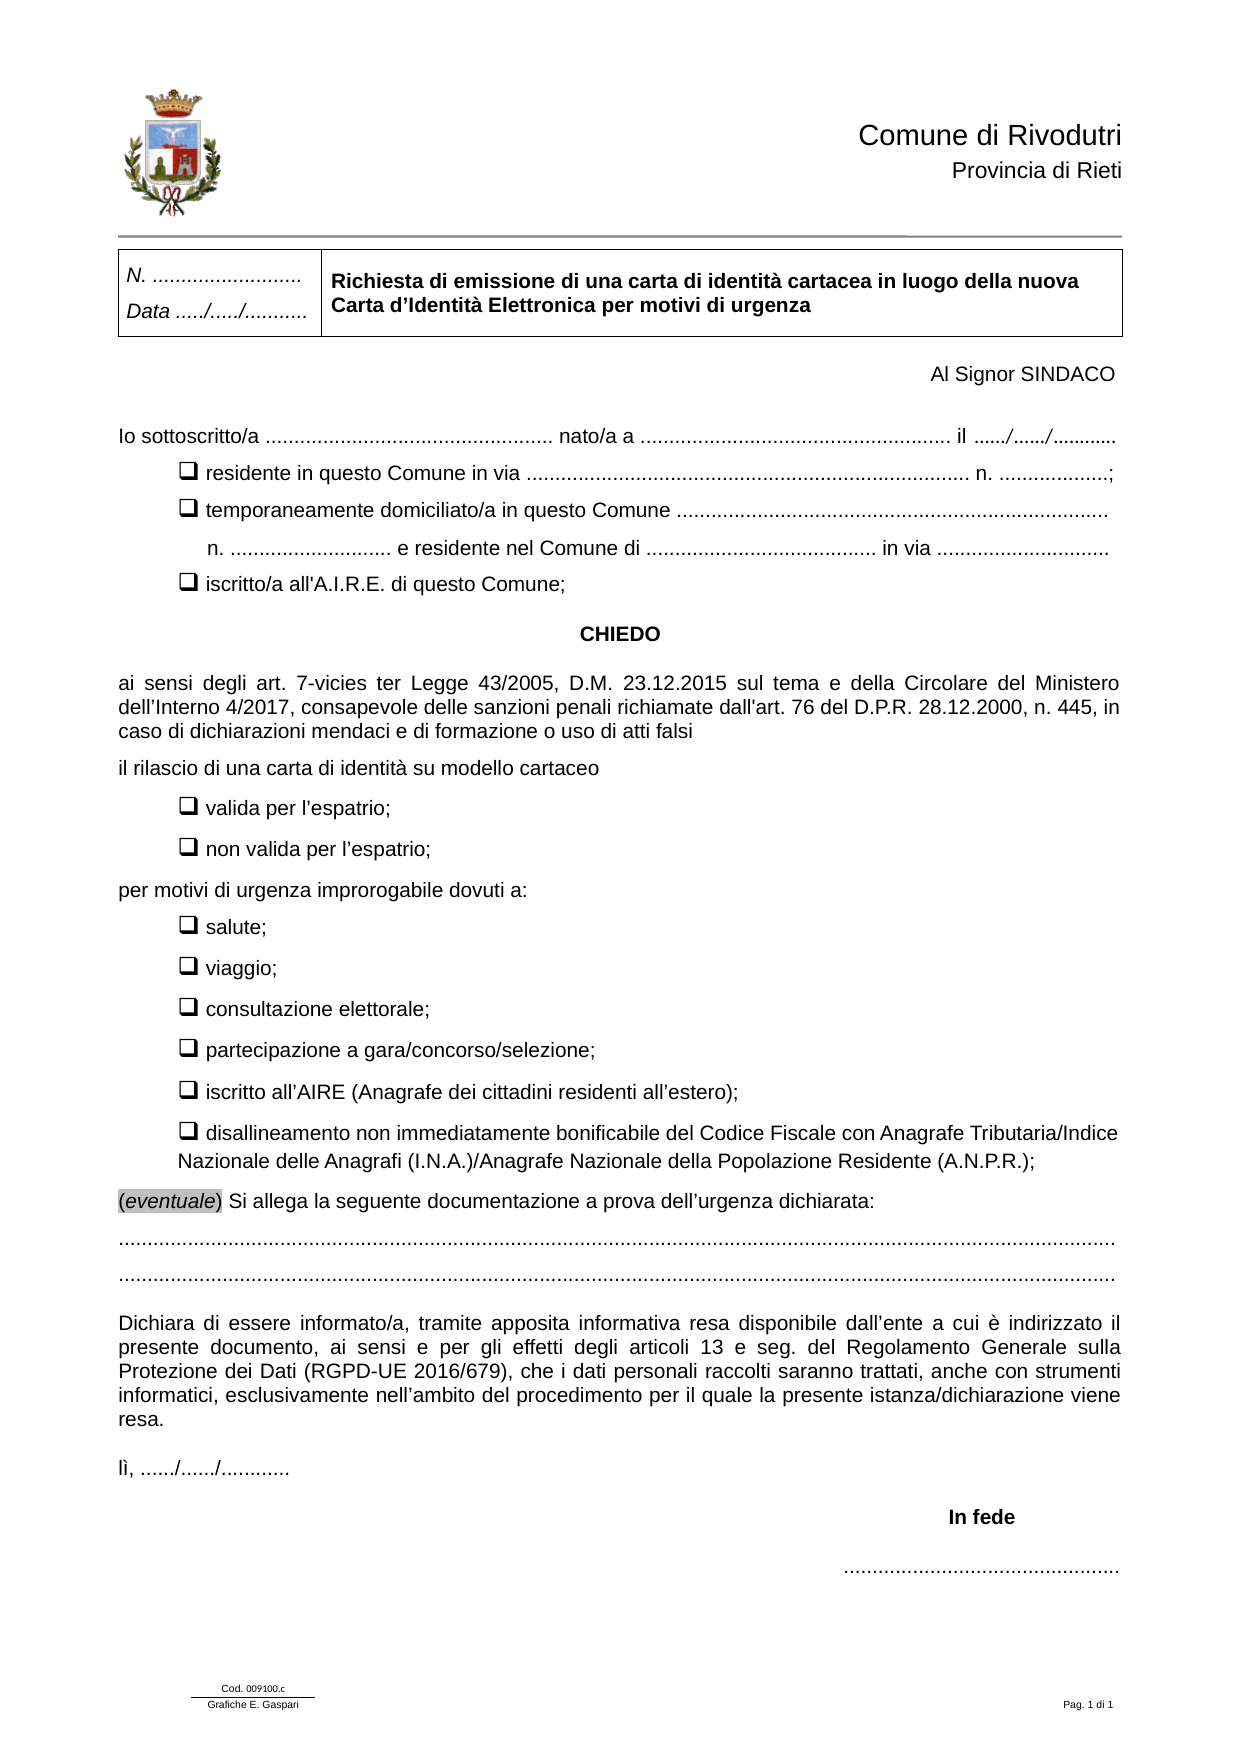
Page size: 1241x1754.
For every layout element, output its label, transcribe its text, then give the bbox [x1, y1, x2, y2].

text ............................................................................................................................................................................. [118, 1262, 1122, 1286]
text  residente in questo Comune in via ............................................................................. n. ...................; [177, 461, 1122, 486]
text Io sottoscritto/a .................................................. nato/a a ...................................................... il ....../....../............ [118, 423, 1122, 448]
text per motivi di urgenza improrogabile dovuti a: [118, 878, 1122, 902]
text lì, ....../....../............ [118, 1456, 1122, 1480]
text Dichiara di essere informato/a, tramite apposita informativa resa disponibile dall’ente a cui è indirizzato il presente documento, ai sensi e per gli effetti degli articoli 13 e seg. del Regolamento Generale sulla Protezione dei Dati (RGPD-UE 2016/679), che i dati personali raccolti saranno trattati, anche con strumenti informatici, esclusivamente nell’ambito del procedimento per il quale la presente istanza/dichiarazione viene resa. [118, 1311, 1122, 1431]
text ............................................................................................................................................................................. [118, 1226, 1122, 1250]
text (eventuale) Si allega la seguente documentazione a prova dell’urgenza dichiarata: [118, 1189, 1122, 1213]
text ................................................ [842, 1554, 1122, 1578]
text  iscritto/a all'A.I.R.E. di questo Comune; [118, 572, 1122, 597]
text  iscritto all’AIRE (Anagrafe dei cittadini residenti all’estero); [177, 1079, 1122, 1104]
text  temporaneamente domiciliato/a in questo Comune ........................................................................... [177, 498, 1122, 523]
text Provincia di Rieti [224, 157, 1122, 183]
text In fede [842, 1505, 1122, 1529]
table_header N. .......................... Data ...../...../........... [119, 250, 321, 336]
text  non valida per l’espatrio; [177, 837, 1122, 862]
text Al Signor SINDACO [118, 362, 1122, 386]
text  viaggio; [177, 956, 1122, 981]
text ai sensi degli art. 7-vicies ter Legge 43/2005, D.M. 23.12.2015 sul tema e della Circolare del Ministero dell’Interno 4/2017, consapevole delle sanzioni penali richiamate dall'art. 76 del D.P.R. 28.12.2000, n. 445, in caso di dichiarazioni mendaci e di formazione o uso di atti falsi [118, 671, 1122, 743]
text  disallineamento non immediatamente bonificabile del Codice Fiscale con Anagrafe Tributaria/Indice Nazionale delle Anagrafi (I.N.A.)/Anagrafe Nazionale della Popolazione Residente (A.N.P.R.); [177, 1121, 1122, 1173]
text  salute; [177, 914, 1122, 939]
text Comune di Rivodutri [224, 118, 1122, 152]
text il rilascio di una carta di identità su modello cartaceo [118, 756, 1122, 779]
text CHIEDO [118, 622, 1122, 646]
text n. ............................ e residente nel Comune di ........................................ in via .............................. [118, 536, 1122, 560]
text  consultazione elettorale; [177, 997, 1122, 1022]
table_header Richiesta di emissione di una carta di identità cartacea in luogo della nuova Carta d’Identità Elettronica per motivi di urgenza [322, 250, 1122, 336]
text  valida per l’espatrio; [177, 796, 1122, 821]
text  partecipazione a gara/concorso/selezione; [177, 1038, 1122, 1063]
picture [122, 87, 224, 219]
